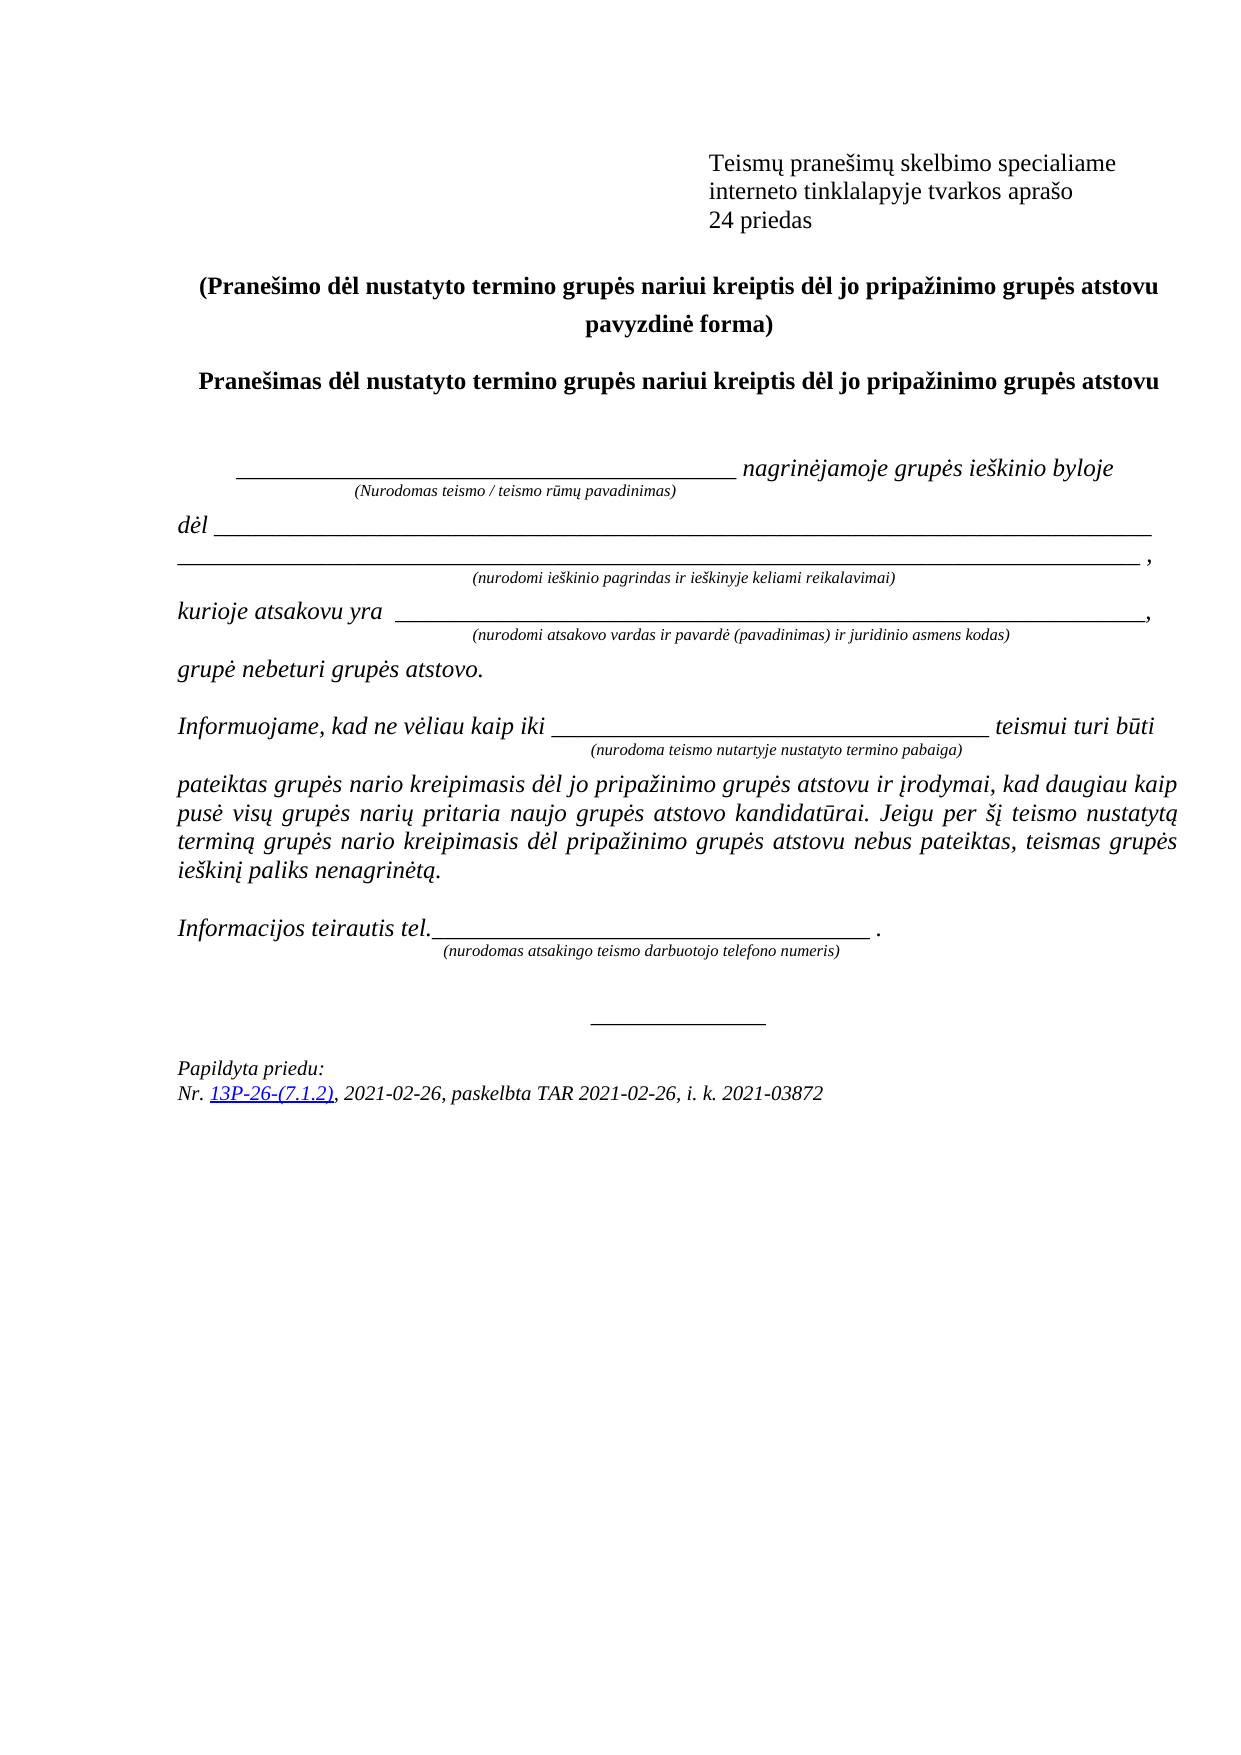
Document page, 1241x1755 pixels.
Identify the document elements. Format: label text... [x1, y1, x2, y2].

text (Nurodomas teismo / teismo rūmų pavadinimas) [177, 481, 1181, 510]
text Teismų pranešimų skelbimo specialiame [709, 148, 1181, 176]
text (nurodoma teismo nutartyje nustatyto termino pabaiga) [177, 740, 1181, 769]
text Papildyta priedu: [177, 1056, 1181, 1080]
text (nurodomi ieškinio pagrindas ir ieškinyje keliami reikalavimai) [177, 568, 1181, 596]
text ________________________________________ nagrinėjamoje grupės ieškinio byloje [177, 453, 1181, 481]
text grupė nebeturi grupės atstovo. [177, 654, 1181, 683]
text _____________________________________________________________________________ , [177, 539, 1181, 568]
text interneto tinklalapyje tvarkos aprašo [709, 176, 1181, 205]
text (Pranešimo dėl nustatyto termino grupės nariui kreiptis dėl jo pripažinimo grupės atstovu pavyzdinė forma) [177, 263, 1181, 338]
text Informuojame, kad ne vėliau kaip iki ___________________________________ teismui turi būti [177, 711, 1181, 740]
text dėl ___________________________________________________________________________ [177, 510, 1181, 539]
text Informacijos teirautis tel.___________________________________ . [177, 913, 1181, 941]
text 24 priedas [709, 205, 1181, 234]
text Nr. 13P-26-(7.1.2), 2021-02-26, paskelbta TAR 2021-02-26, i. k. 2021-03872 [177, 1080, 1181, 1104]
text pateiktas grupės nario kreipimasis dėl jo pripažinimo grupės atstovu ir įrodymai, kad daugiau kaip pusė visų grupės narių pritaria naujo grupės atstovo kandidatūrai. Jeigu per šį teismo nustatytą terminą grupės nario kreipimasis dėl pripažinimo grupės atstovu nebus pateiktas, teismas grupės ieškinį paliks nenagrinėtą. [177, 769, 1181, 884]
text ______________ [177, 999, 1181, 1028]
text Pranešimas dėl nustatyto termino grupės nariui kreiptis dėl jo pripažinimo grupės atstovu [177, 366, 1181, 395]
text kurioje atsakovu yra ____________________________________________________________, [177, 596, 1181, 625]
text (nurodomi atsakovo vardas ir pavardė (pavadinimas) ir juridinio asmens kodas) [177, 625, 1181, 654]
text (nurodomas atsakingo teismo darbuotojo telefono numeris) [177, 941, 1181, 970]
